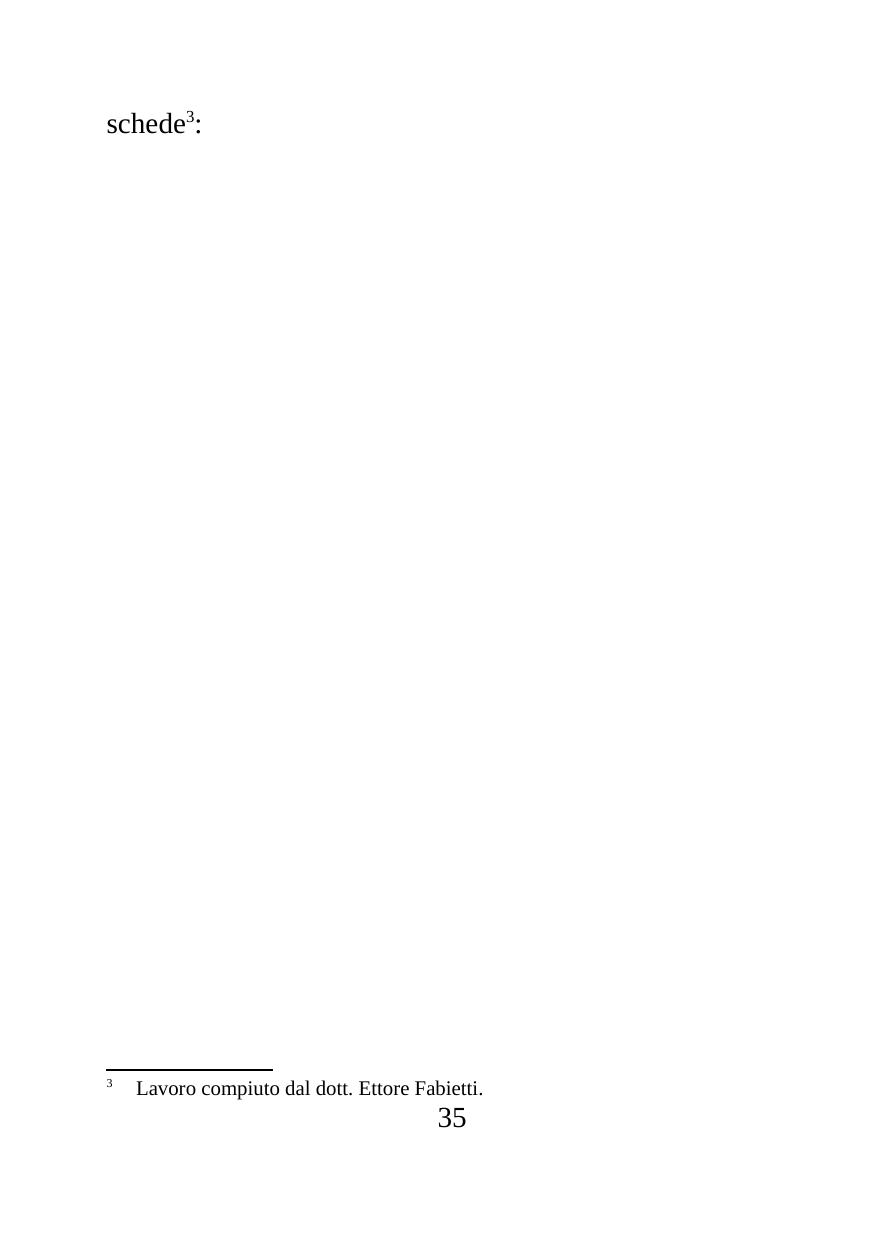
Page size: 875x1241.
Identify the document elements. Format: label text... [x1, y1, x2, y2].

text Ecco dunque i risultati dello spoglio fatto delle 290 schede: [106, 106, 768, 140]
text Lavoro compiuto dal dott. Ettore Fabietti. [106, 1076, 768, 1100]
